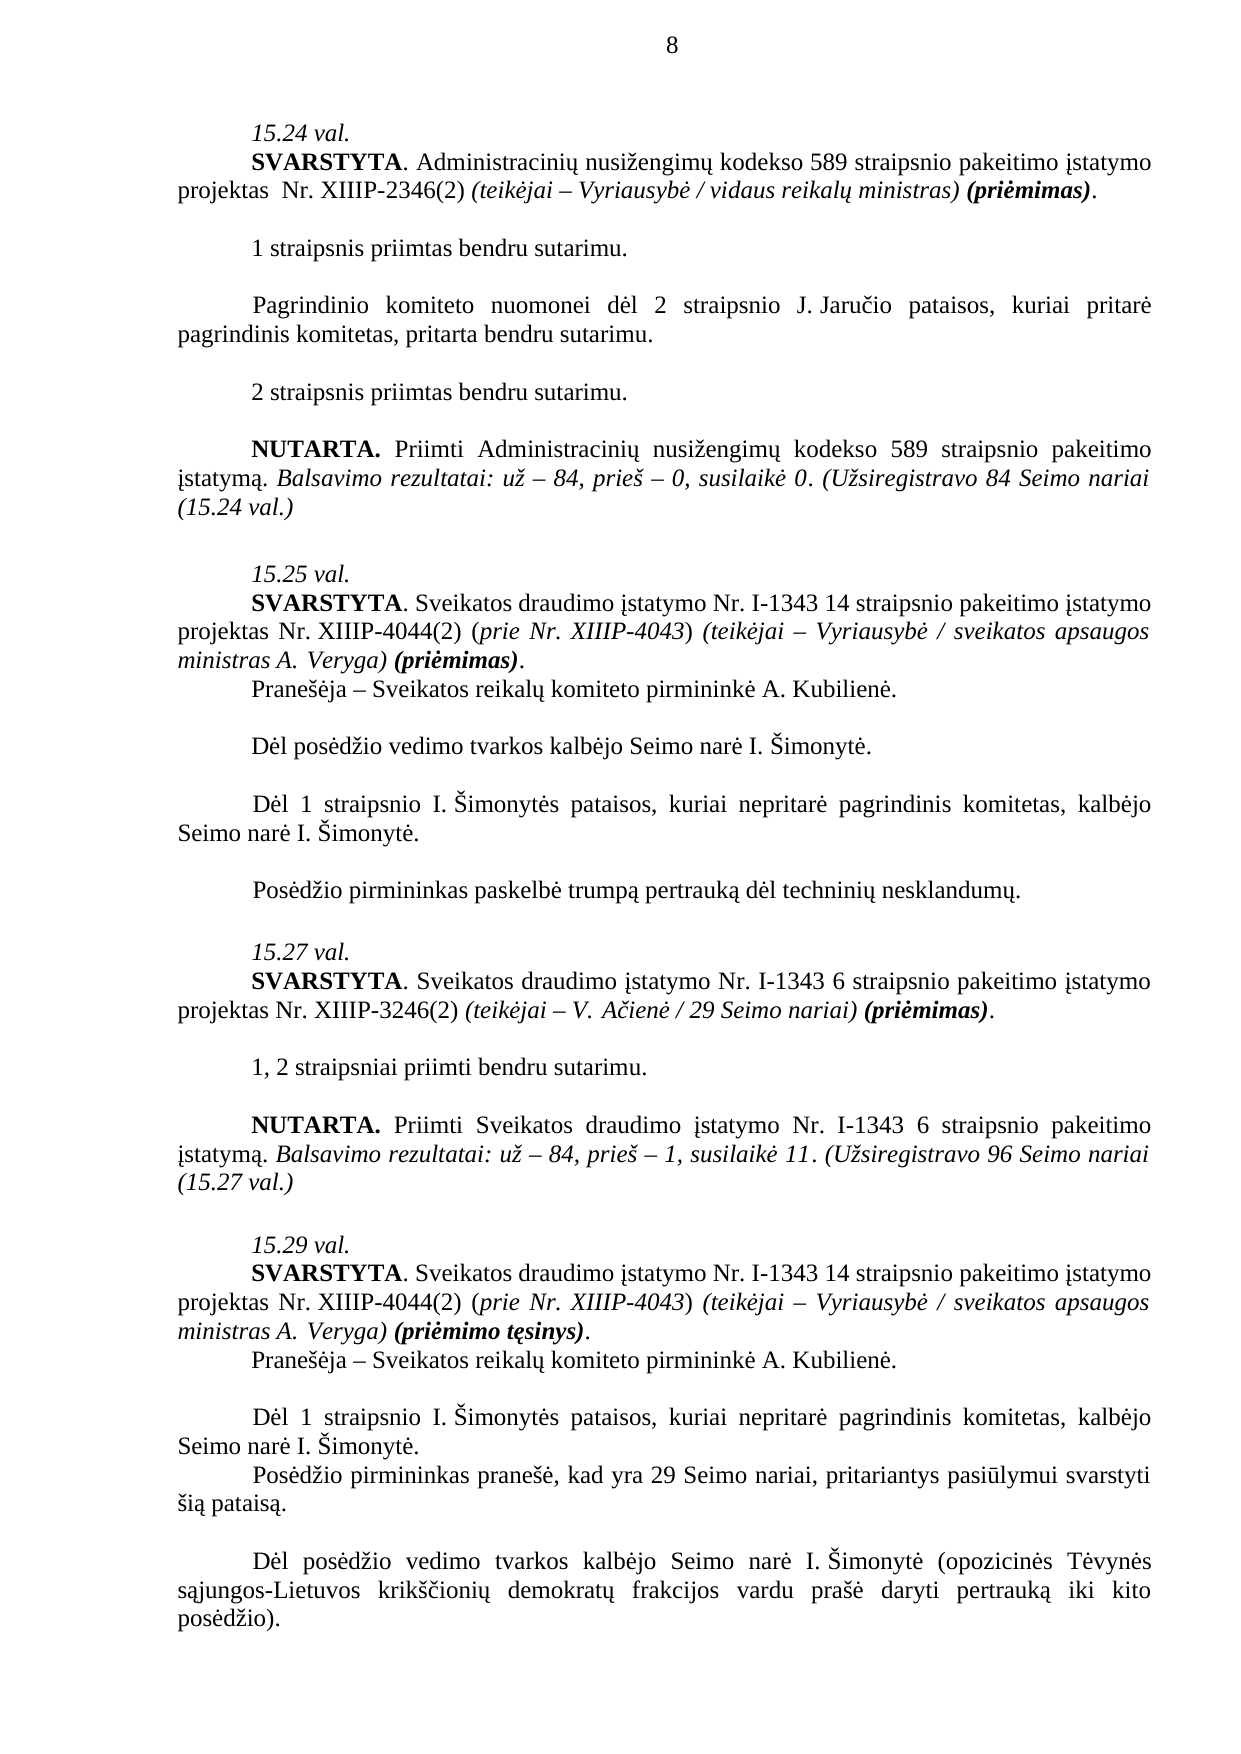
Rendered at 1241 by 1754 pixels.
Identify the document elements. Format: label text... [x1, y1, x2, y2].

text Pagrindinio komiteto nuomonei dėl 2 straipsnio J. Jaručio pataisos, kuriai pritarė pagrindinis komitetas, pritarta bendru sutarimu. [177, 291, 1152, 348]
text SVARSTYTA. Administracinių nusižengimų kodekso 589 straipsnio pakeitimo įstatymo projektas Nr. XIIIP-2346(2) (teikėjai – Vyriausybė / vidaus reikalų ministras) (priėmimas). [177, 147, 1152, 204]
text 15.24 val. [177, 118, 1152, 147]
text 1, 2 straipsniai priimti bendru sutarimu. [177, 1052, 1152, 1081]
text Dėl 1 straipsnio I. Šimonytės pataisos, kuriai nepritarė pagrindinis komitetas, kalbėjo Seimo narė I. Šimonytė. [177, 789, 1152, 846]
text SVARSTYTA. Sveikatos draudimo įstatymo Nr. I-1343 14 straipsnio pakeitimo įstatymo projektas Nr. XIIIP-4044(2) (prie Nr. XIIIP-4043) (teikėjai – Vyriausybė / sveikatos apsaugos ministras A. Veryga) (priėmimas). [177, 588, 1152, 674]
text 1 straipsnis priimtas bendru sutarimu. [177, 233, 1152, 262]
text NUTARTA. Priimti Sveikatos draudimo įstatymo Nr. I-1343 6 straipsnio pakeitimo įstatymą. Balsavimo rezultatai: už – 84, prieš – 1, susilaikė 11. (Užsiregistravo 96 Seimo nariai (15.27 val.) [177, 1110, 1152, 1196]
text 15.29 val. [177, 1230, 1152, 1258]
text Posėdžio pirmininkas paskelbė trumpą pertrauką dėl techninių nesklandumų. [177, 875, 1152, 904]
text SVARSTYTA. Sveikatos draudimo įstatymo Nr. I-1343 14 straipsnio pakeitimo įstatymo projektas Nr. XIIIP-4044(2) (prie Nr. XIIIP-4043) (teikėjai – Vyriausybė / sveikatos apsaugos ministras A. Veryga) (priėmimo tęsinys). [177, 1258, 1152, 1345]
text 15.27 val. [177, 937, 1152, 966]
text NUTARTA. Priimti Administracinių nusižengimų kodekso 589 straipsnio pakeitimo įstatymą. Balsavimo rezultatai: už – 84, prieš – 0, susilaikė 0. (Užsiregistravo 84 Seimo nariai (15.24 val.) [177, 434, 1152, 521]
text 15.25 val. [177, 559, 1152, 588]
text 2 straipsnis priimtas bendru sutarimu. [177, 377, 1152, 406]
text Dėl posėdžio vedimo tvarkos kalbėjo Seimo narė I. Šimonytė (opozicinės Tėvynės sąjungos-Lietuvos krikščionių demokratų frakcijos vardu prašė daryti pertrauką iki kito posėdžio). [177, 1546, 1152, 1632]
text SVARSTYTA. Sveikatos draudimo įstatymo Nr. I-1343 6 straipsnio pakeitimo įstatymo projektas Nr. XIIIP-3246(2) (teikėjai – V. Ačienė / 29 Seimo nariai) (priėmimas). [177, 966, 1152, 1024]
text Pranešėja – Sveikatos reikalų komiteto pirmininkė A. Kubilienė. [177, 674, 1152, 703]
text Dėl posėdžio vedimo tvarkos kalbėjo Seimo narė I. Šimonytė. [177, 731, 1152, 760]
text Posėdžio pirmininkas pranešė, kad yra 29 Seimo nariai, pritariantys pasiūlymui svarstyti šią pataisą. [177, 1460, 1152, 1517]
text Dėl 1 straipsnio I. Šimonytės pataisos, kuriai nepritarė pagrindinis komitetas, kalbėjo Seimo narė I. Šimonytė. [177, 1402, 1152, 1460]
text Pranešėja – Sveikatos reikalų komiteto pirmininkė A. Kubilienė. [177, 1345, 1152, 1373]
